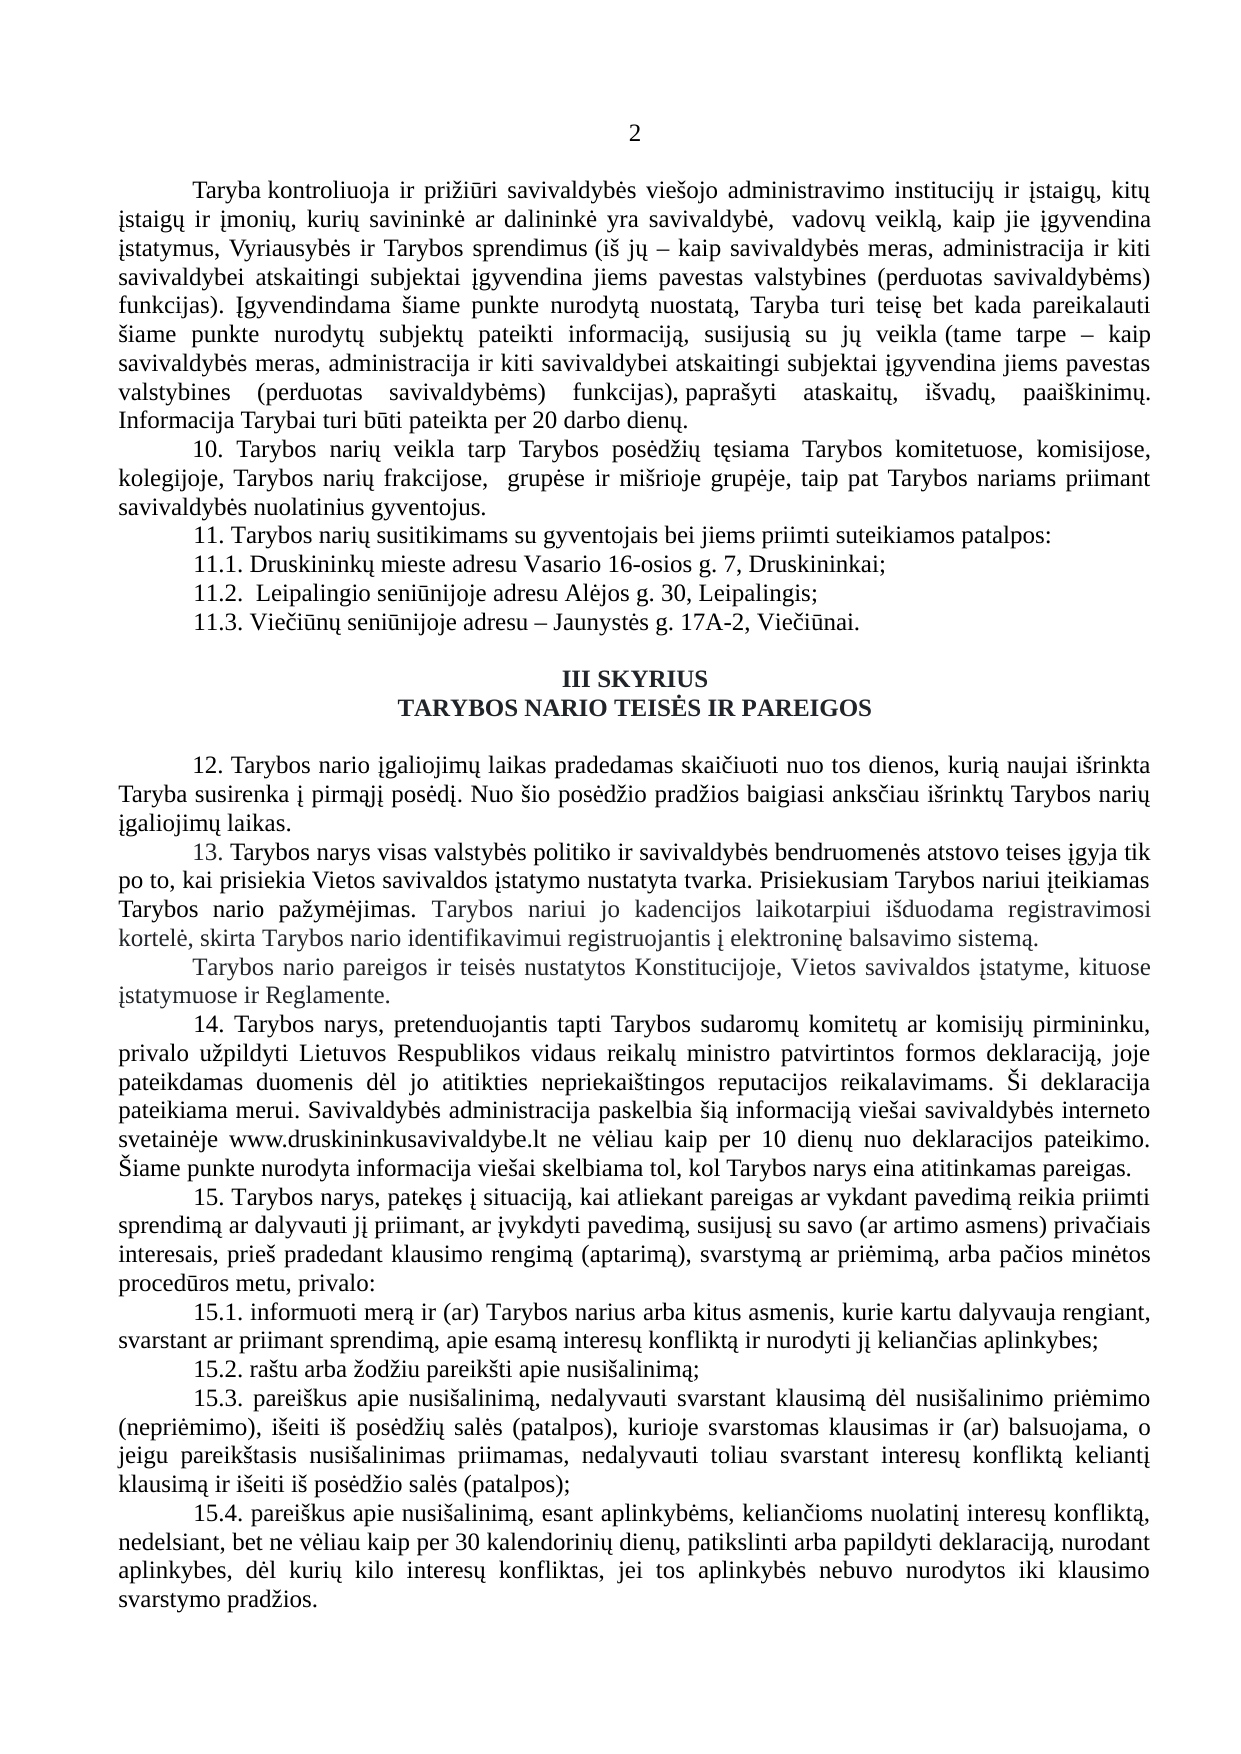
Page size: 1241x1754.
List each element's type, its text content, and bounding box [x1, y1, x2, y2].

text Tarybos nario pareigos ir teisės nustatytos Konstitucijoje, Vietos savivaldos įstatyme, kituose įstatymuose ir Reglamente. [118, 952, 1152, 1009]
text TARYBOS NARIO TEISĖS IR PAREIGOS [118, 693, 1152, 722]
text 13. Tarybos narys visas valstybės politiko ir savivaldybės bendruomenės atstovo teises įgyja tik po to, kai prisiekia Vietos savivaldos įstatymo nustatyta tvarka. Prisiekusiam Tarybos nariui įteikiamas Tarybos nario pažymėjimas. Tarybos nariui jo kadencijos laikotarpiui išduodama registravimosi kortelė, skirta Tarybos nario identifikavimui registruojantis į elektroninę balsavimo sistemą. [118, 837, 1152, 952]
text 10. Tarybos narių veikla tarp Tarybos posėdžių tęsiama Tarybos komitetuose, komisijose, kolegijoje, Tarybos narių frakcijose, grupėse ir mišrioje grupėje, taip pat Tarybos nariams priimant savivaldybės nuolatinius gyventojus. [118, 434, 1152, 521]
text 11.2. Leipalingio seniūnijoje adresu Alėjos g. 30, Leipalingis; [118, 578, 1152, 607]
text 11.1. Druskininkų mieste adresu Vasario 16-osios g. 7, Druskininkai; [118, 549, 1152, 578]
text III SKYRIUS [118, 664, 1152, 693]
text 15.2. raštu arba žodžiu pareikšti apie nusišalinimą; [118, 1354, 1152, 1383]
text 11. Tarybos narių susitikimams su gyventojais bei jiems priimti suteikiamos patalpos: [118, 521, 1152, 549]
text 15.1. informuoti merą ir (ar) Tarybos narius arba kitus asmenis, kurie kartu dalyvauja rengiant, svarstant ar priimant sprendimą, apie esamą interesų konfliktą ir nurodyti jį keliančias aplinkybes; [118, 1297, 1152, 1354]
text 12. Tarybos nario įgaliojimų laikas pradedamas skaičiuoti nuo tos dienos, kurią naujai išrinkta Taryba susirenka į pirmąjį posėdį. Nuo šio posėdžio pradžios baigiasi anksčiau išrinktų Tarybos narių įgaliojimų laikas. [118, 751, 1152, 837]
text 15. Tarybos narys, patekęs į situaciją, kai atliekant pareigas ar vykdant pavedimą reikia priimti sprendimą ar dalyvauti jį priimant, ar įvykdyti pavedimą, susijusį su savo (ar artimo asmens) privačiais interesais, prieš pradedant klausimo rengimą (aptarimą), svarstymą ar priėmimą, arba pačios minėtos procedūros metu, privalo: [118, 1182, 1152, 1297]
text Taryba kontroliuoja ir prižiūri savivaldybės viešojo administravimo institucijų ir įstaigų, kitų įstaigų ir įmonių, kurių savininkė ar dalininkė yra savivaldybė, vadovų veiklą, kaip jie įgyvendina įstatymus, Vyriausybės ir Tarybos sprendimus (iš jų – kaip savivaldybės meras, administracija ir kiti savivaldybei atskaitingi subjektai įgyvendina jiems pavestas valstybines (perduotas savivaldybėms) funkcijas). Įgyvendindama šiame punkte nurodytą nuostatą, Taryba turi teisę bet kada pareikalauti šiame punkte nurodytų subjektų pateikti informaciją, susijusią su jų veikla (tame tarpe – kaip savivaldybės meras, administracija ir kiti savivaldybei atskaitingi subjektai įgyvendina jiems pavestas valstybines (perduotas savivaldybėms) funkcijas), paprašyti ataskaitų, išvadų, paaiškinimų. Informacija Tarybai turi būti pateikta per 20 darbo dienų. [118, 176, 1152, 434]
text 15.3. pareiškus apie nusišalinimą, nedalyvauti svarstant klausimą dėl nusišalinimo priėmimo (nepriėmimo), išeiti iš posėdžių salės (patalpos), kurioje svarstomas klausimas ir (ar) balsuojama, o jeigu pareikštasis nusišalinimas priimamas, nedalyvauti toliau svarstant interesų konfliktą keliantį klausimą ir išeiti iš posėdžio salės (patalpos); [118, 1383, 1152, 1498]
text 15.4. pareiškus apie nusišalinimą, esant aplinkybėms, keliančioms nuolatinį interesų konfliktą, nedelsiant, bet ne vėliau kaip per 30 kalendorinių dienų, patikslinti arba papildyti deklaraciją, nurodant aplinkybes, dėl kurių kilo interesų konfliktas, jei tos aplinkybės nebuvo nurodytos iki klausimo svarstymo pradžios. [118, 1498, 1152, 1613]
text 11.3. Viečiūnų seniūnijoje adresu – Jaunystės g. 17A-2, Viečiūnai. [118, 607, 1152, 636]
text 14. Tarybos narys, pretenduojantis tapti Tarybos sudaromų komitetų ar komisijų pirmininku, privalo užpildyti Lietuvos Respublikos vidaus reikalų ministro patvirtintos formos deklaraciją, joje pateikdamas duomenis dėl jo atitikties nepriekaištingos reputacijos reikalavimams. Ši deklaracija pateikiama merui. Savivaldybės administracija paskelbia šią informaciją viešai savivaldybės interneto svetainėje www.druskininkusavivaldybe.lt ne vėliau kaip per 10 dienų nuo deklaracijos pateikimo. Šiame punkte nurodyta informacija viešai skelbiama tol, kol Tarybos narys eina atitinkamas pareigas. [118, 1009, 1152, 1182]
